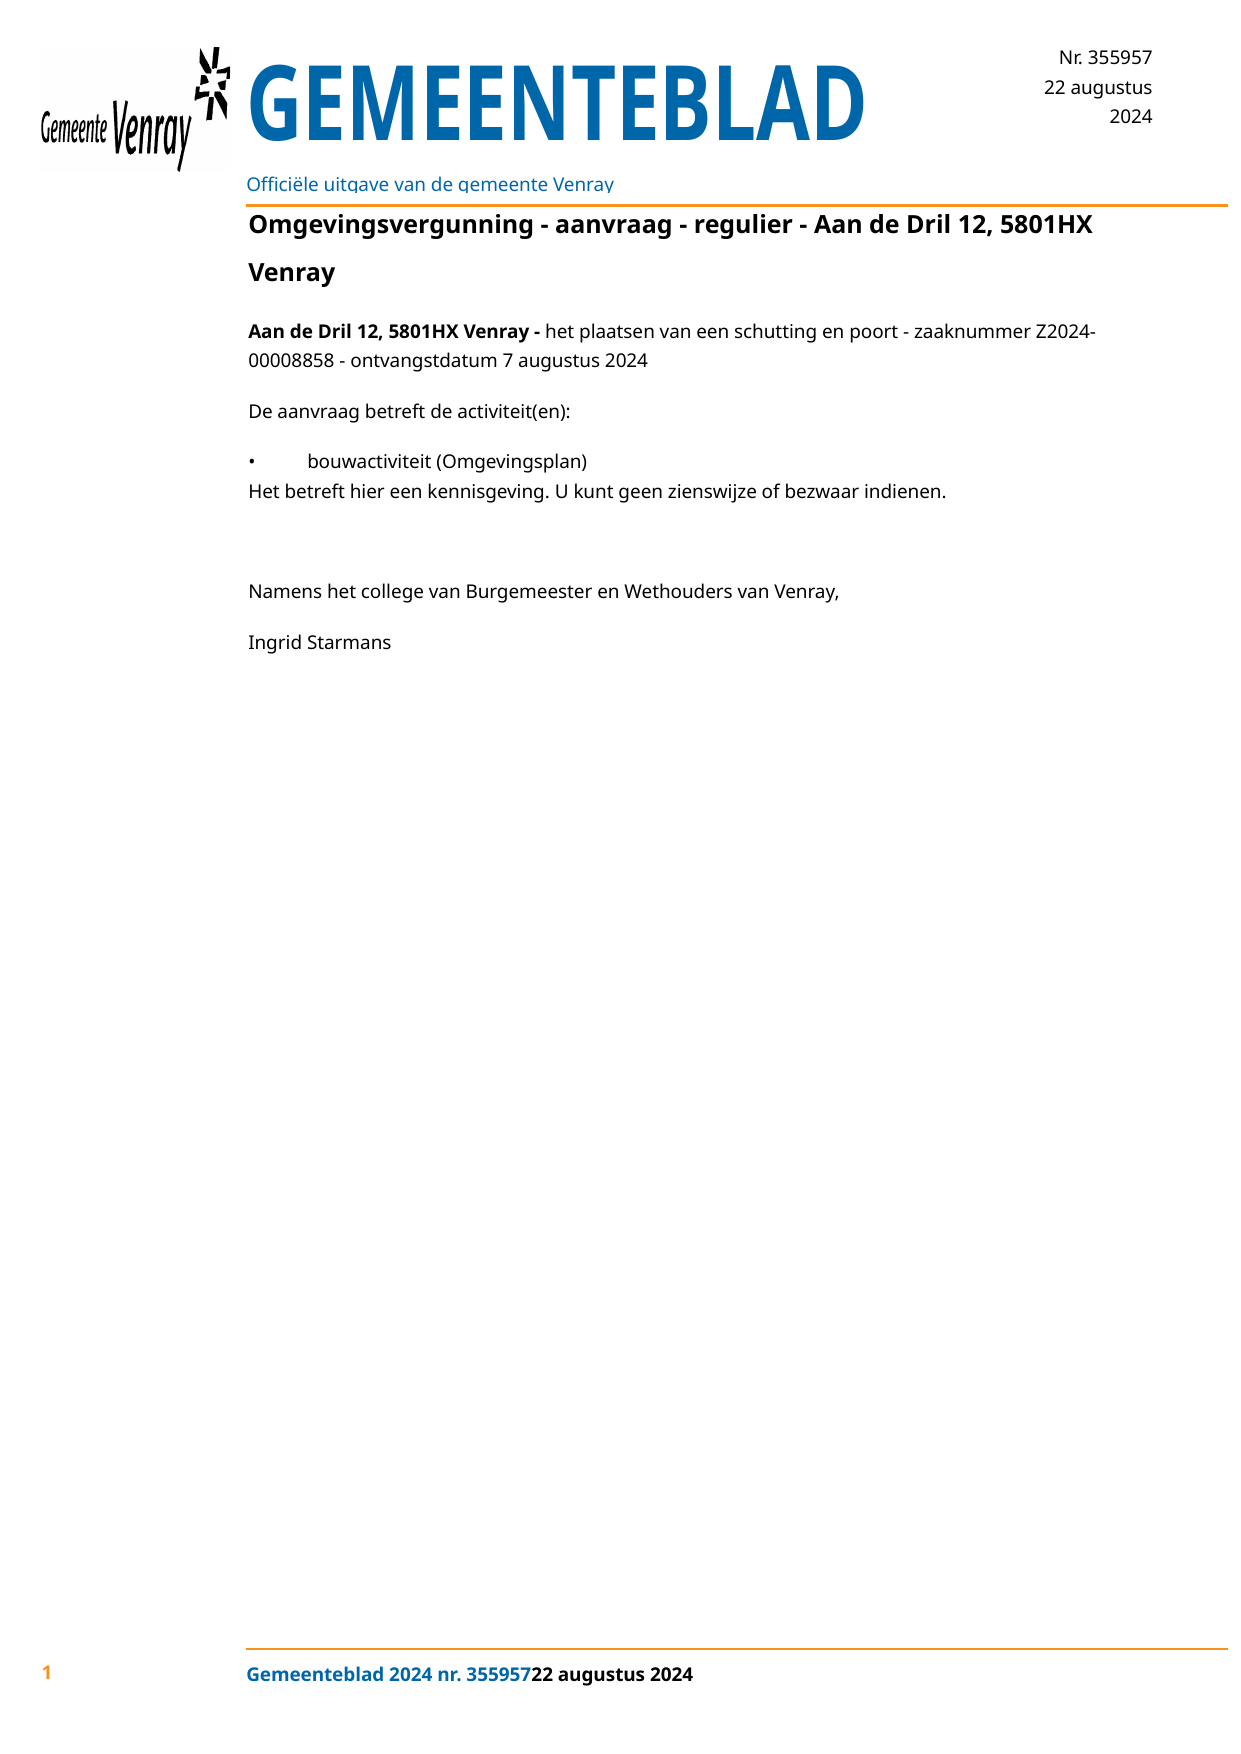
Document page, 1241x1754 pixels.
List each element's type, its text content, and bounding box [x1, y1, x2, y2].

text Omgevingsvergunning - aanvraag - regulier - Aan de Dril 12, 5801HX Venray [248, 207, 1152, 288]
list bouwactiviteit (Omgevingsplan) [248, 448, 1152, 474]
text De aanvraag betreft de activiteit(en): [248, 398, 1152, 424]
text Aan de Dril 12, 5801HX Venray - het plaatsen van een schutting en poort - zaaknummer Z2024-00008858 - ontvangstdatum 7 augustus 2024 [248, 318, 1152, 373]
text Ingrid Starmans [248, 629, 1152, 655]
picture [41, 47, 231, 172]
text Namens het college van Burgemeester en Wethouders van Venray, [248, 579, 1152, 604]
text Het betreft hier een kennisgeving. U kunt geen zienswijze of bezwaar indienen. [248, 478, 1152, 504]
